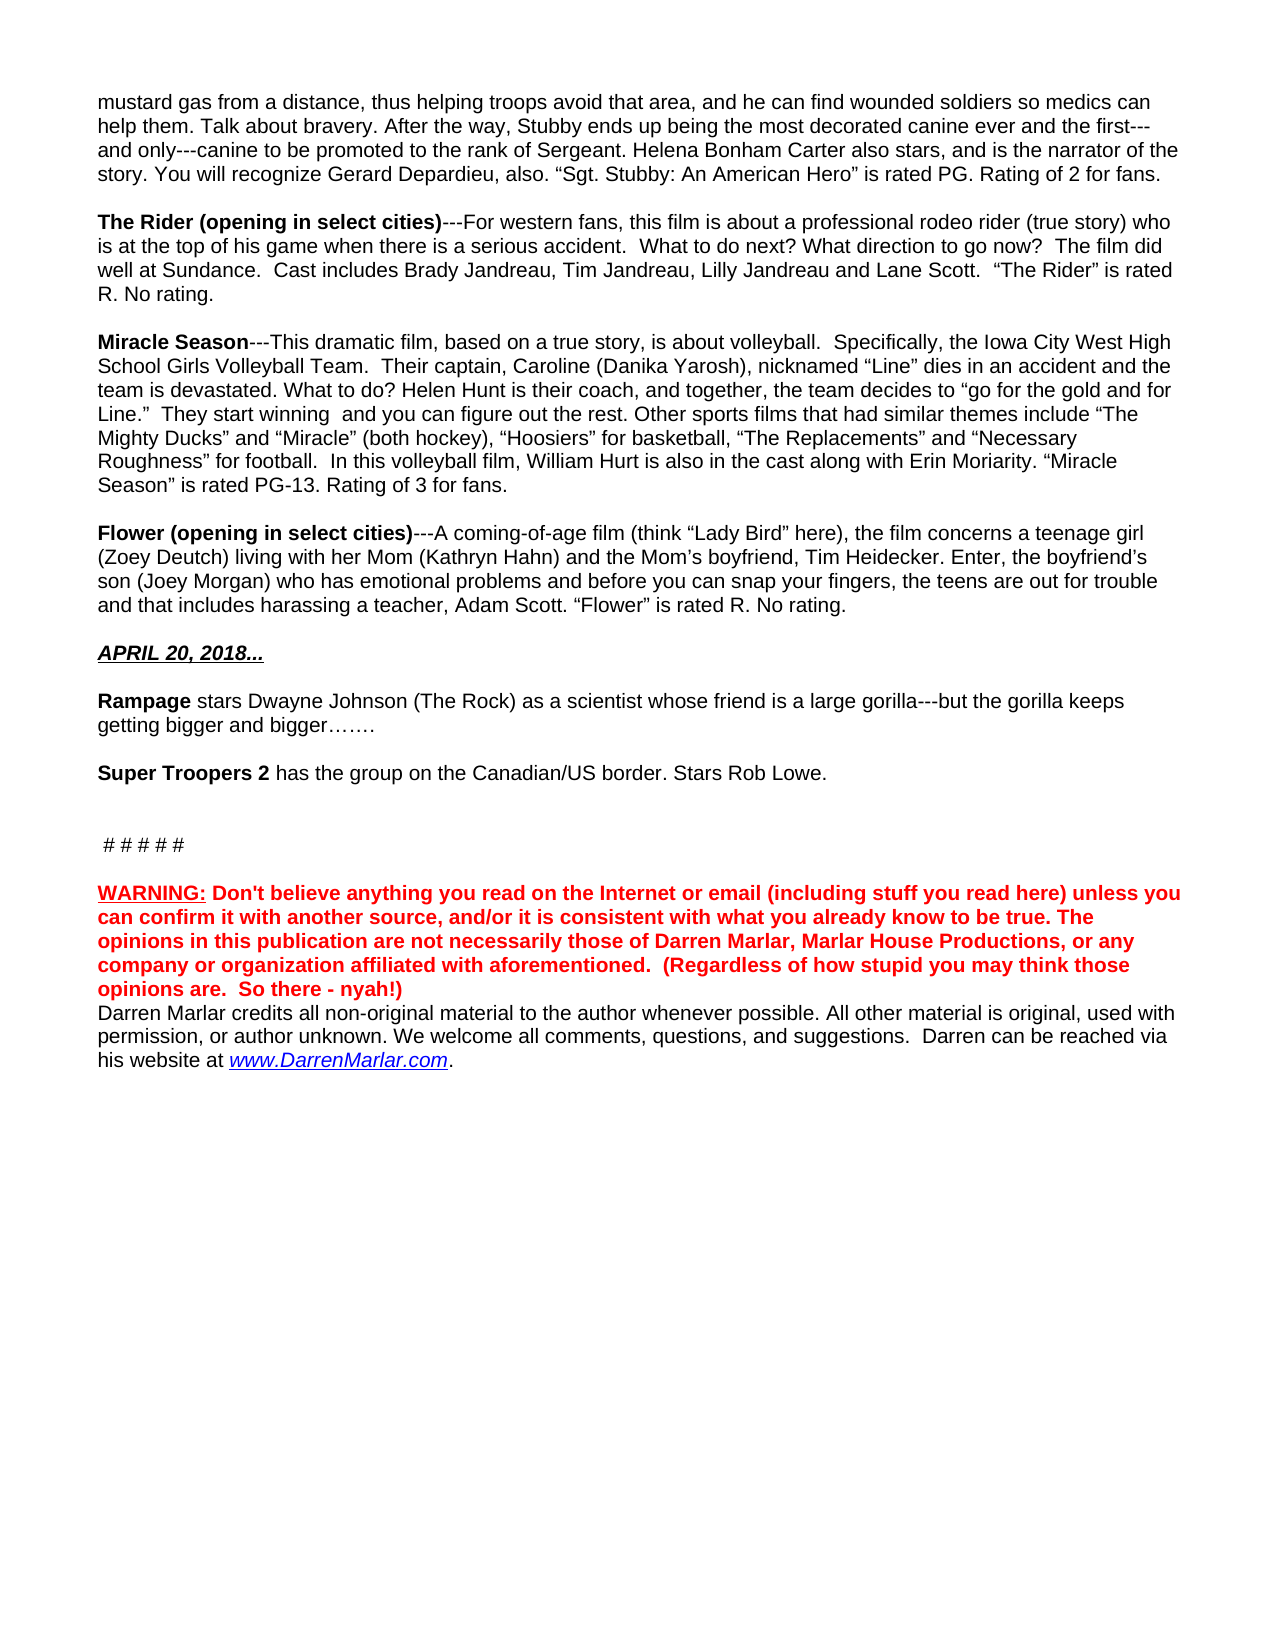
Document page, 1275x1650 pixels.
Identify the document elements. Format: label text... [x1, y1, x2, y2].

text Flower (opening in select cities)---A coming-of-age film (think “Lady Bird” here), the film concerns a teenage girl (Zoey Deutch) living with her Mom (Kathryn Hahn) and the Mom’s boyfriend, Tim Heidecker. Enter, the boyfriend’s son (Joey Morgan) who has emotional problems and before you can snap your fingers, the teens are out for trouble and that includes harassing a teacher, Adam Scott. “Flower” is rated R. No rating. [97, 521, 1185, 617]
text Darren Marlar credits all non-original material to the author whenever possible. All other material is original, used with permission, or author unknown. We welcome all comments, questions, and suggestions. Darren can be reached via his website at www.DarrenMarlar.com. [97, 1000, 1185, 1072]
text # # # # # [97, 833, 1185, 857]
text WARNING: Don't believe anything you read on the Internet or email (including stuff you read here) unless you can confirm it with another source, and/or it is consistent with what you already know to be true. The opinions in this publication are not necessarily those of Darren Marlar, Marlar House Productions, or any company or organization affiliated with aforementioned. (Regardless of how stupid you may think those opinions are. So there - nyah!) [97, 881, 1185, 1000]
text Super Troopers 2 has the group on the Canadian/US border. Stars Rob Lowe. [97, 761, 1185, 785]
text Rampage stars Dwayne Johnson (The Rock) as a scientist whose friend is a large gorilla---but the gorilla keeps getting bigger and bigger……. [97, 689, 1185, 737]
text mustard gas from a distance, thus helping troops avoid that area, and he can find wounded soldiers so medics can help them. Talk about bravery. After the way, Stubby ends up being the most decorated canine ever and the first---and only---canine to be promoted to the rank of Sergeant. Helena Bonham Carter also stars, and is the narrator of the story. You will recognize Gerard Depardieu, also. “Sgt. Stubby: An American Hero” is rated PG. Rating of 2 for fans. [97, 90, 1185, 186]
text The Rider (opening in select cities)---For western fans, this film is about a professional rodeo rider (true story) who is at the top of his game when there is a serious accident. What to do next? What direction to go now? The film did well at Sundance. Cast includes Brady Jandreau, Tim Jandreau, Lilly Jandreau and Lane Scott. “The Rider” is rated R. No rating. [97, 210, 1185, 306]
text APRIL 20, 2018... [97, 641, 1185, 665]
text Miracle Season---This dramatic film, based on a true story, is about volleyball. Specifically, the Iowa City West High School Girls Volleyball Team. Their captain, Caroline (Danika Yarosh), nicknamed “Line” dies in an accident and the team is devastated. What to do? Helen Hunt is their coach, and together, the team decides to “go for the gold and for Line.” They start winning and you can figure out the rest. Other sports films that had similar themes include “The Mighty Ducks” and “Miracle” (both hockey), “Hoosiers” for basketball, “The Replacements” and “Necessary Roughness” for football. In this volleyball film, William Hurt is also in the cast along with Erin Moriarity. “Miracle Season” is rated PG-13. Rating of 3 for fans. [97, 329, 1185, 497]
